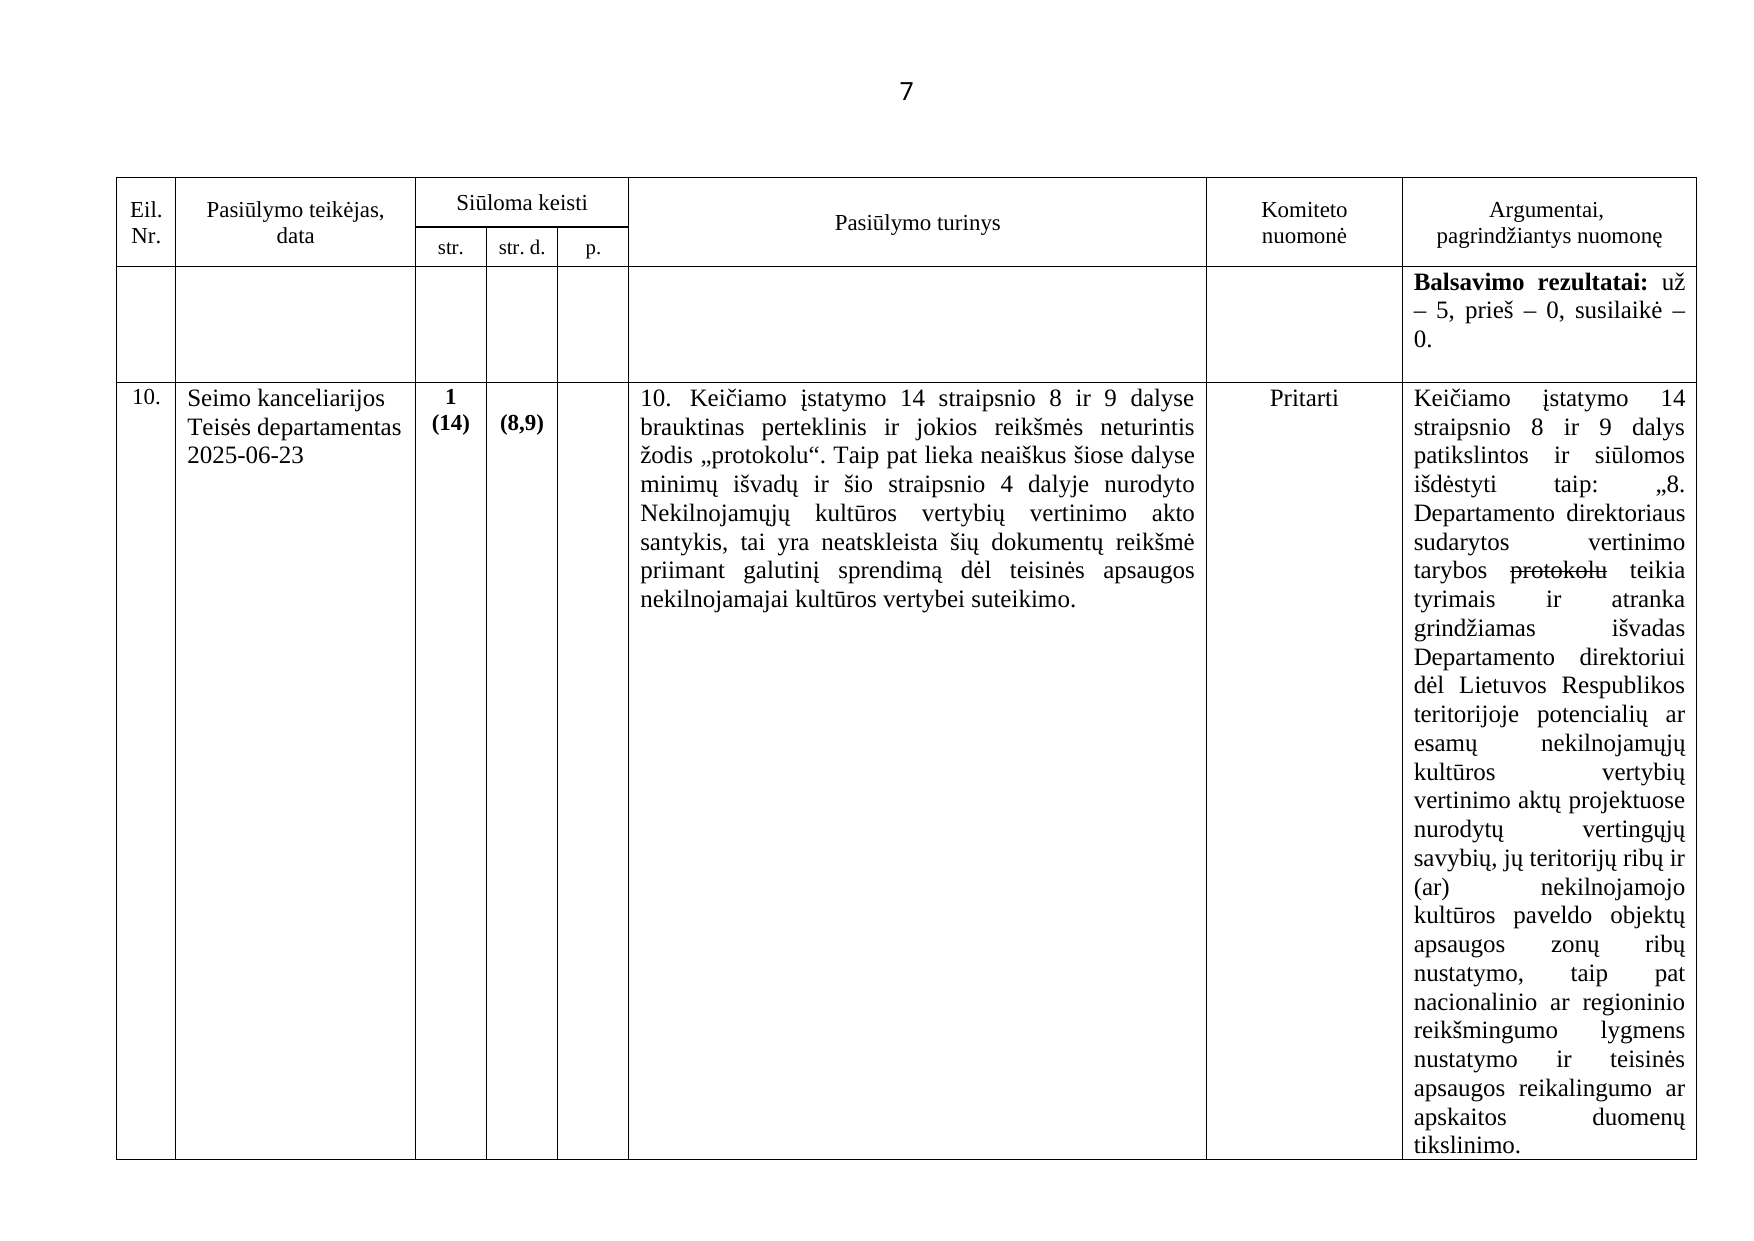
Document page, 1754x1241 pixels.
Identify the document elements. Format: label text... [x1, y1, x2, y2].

table_cell [117, 267, 175, 382]
table_header Pasiūlymo teikėjas, data [176, 178, 415, 266]
table_cell p. [558, 228, 628, 266]
table_cell 1 (14) [416, 383, 486, 1159]
table_cell Seimo kanceliarijos Teisės departamentas 2025-06-23 [176, 383, 415, 1159]
table_header Eil. Nr. [117, 178, 175, 266]
table_cell [558, 267, 628, 382]
table_header Komiteto nuomonė [1207, 178, 1402, 266]
table_cell (8,9) [487, 383, 557, 1159]
table_cell Balsavimo rezultatai: už – 5, prieš – 0, susilaikė – 0. [1403, 267, 1696, 382]
table_cell [558, 383, 628, 1159]
table_cell [487, 267, 557, 382]
table_cell 10. [117, 383, 175, 1159]
table_cell [629, 267, 1206, 382]
table_cell [1207, 267, 1402, 382]
table_header Argumentai, pagrindžiantys nuomonę [1403, 178, 1696, 266]
table_cell 10. Keičiamo įstatymo 14 straipsnio 8 ir 9 dalyse brauktinas perteklinis ir jokios reikšmės neturintis žodis „protokolu“. Taip pat lieka neaiškus šiose dalyse minimų išvadų ir šio straipsnio 4 dalyje nurodyto Nekilnojamųjų kultūros vertybių vertinimo akto santykis, tai yra neatskleista šių dokumentų reikšmė priimant galutinį sprendimą dėl teisinės apsaugos nekilnojamajai kultūros vertybei suteikimo. [629, 383, 1206, 1159]
table_cell Pritarti [1207, 383, 1402, 1159]
table_cell [416, 267, 486, 382]
table_cell str. d. [487, 228, 557, 266]
table_cell str. [416, 228, 486, 266]
table_header Pasiūlymo turinys [629, 178, 1206, 266]
table_cell [176, 267, 415, 382]
table_cell Keičiamo įstatymo 14 straipsnio 8 ir 9 dalys patikslintos ir siūlomos išdėstyti taip: „8. Departamento direktoriaus sudarytos vertinimo tarybos protokolu teikia tyrimais ir atranka grindžiamas išvadas Departamento direktoriui dėl Lietuvos Respublikos teritorijoje potencialių ar esamų nekilnojamųjų kultūros vertybių vertinimo aktų projektuose nurodytų vertingųjų savybių, jų teritorijų ribų ir (ar) nekilnojamojo kultūros paveldo objektų apsaugos zonų ribų nustatymo, taip pat nacionalinio ar regioninio reikšmingumo lygmens nustatymo ir teisinės apsaugos reikalingumo ar apskaitos duomenų tikslinimo. [1403, 383, 1696, 1159]
table_header Siūloma keisti [416, 178, 628, 226]
